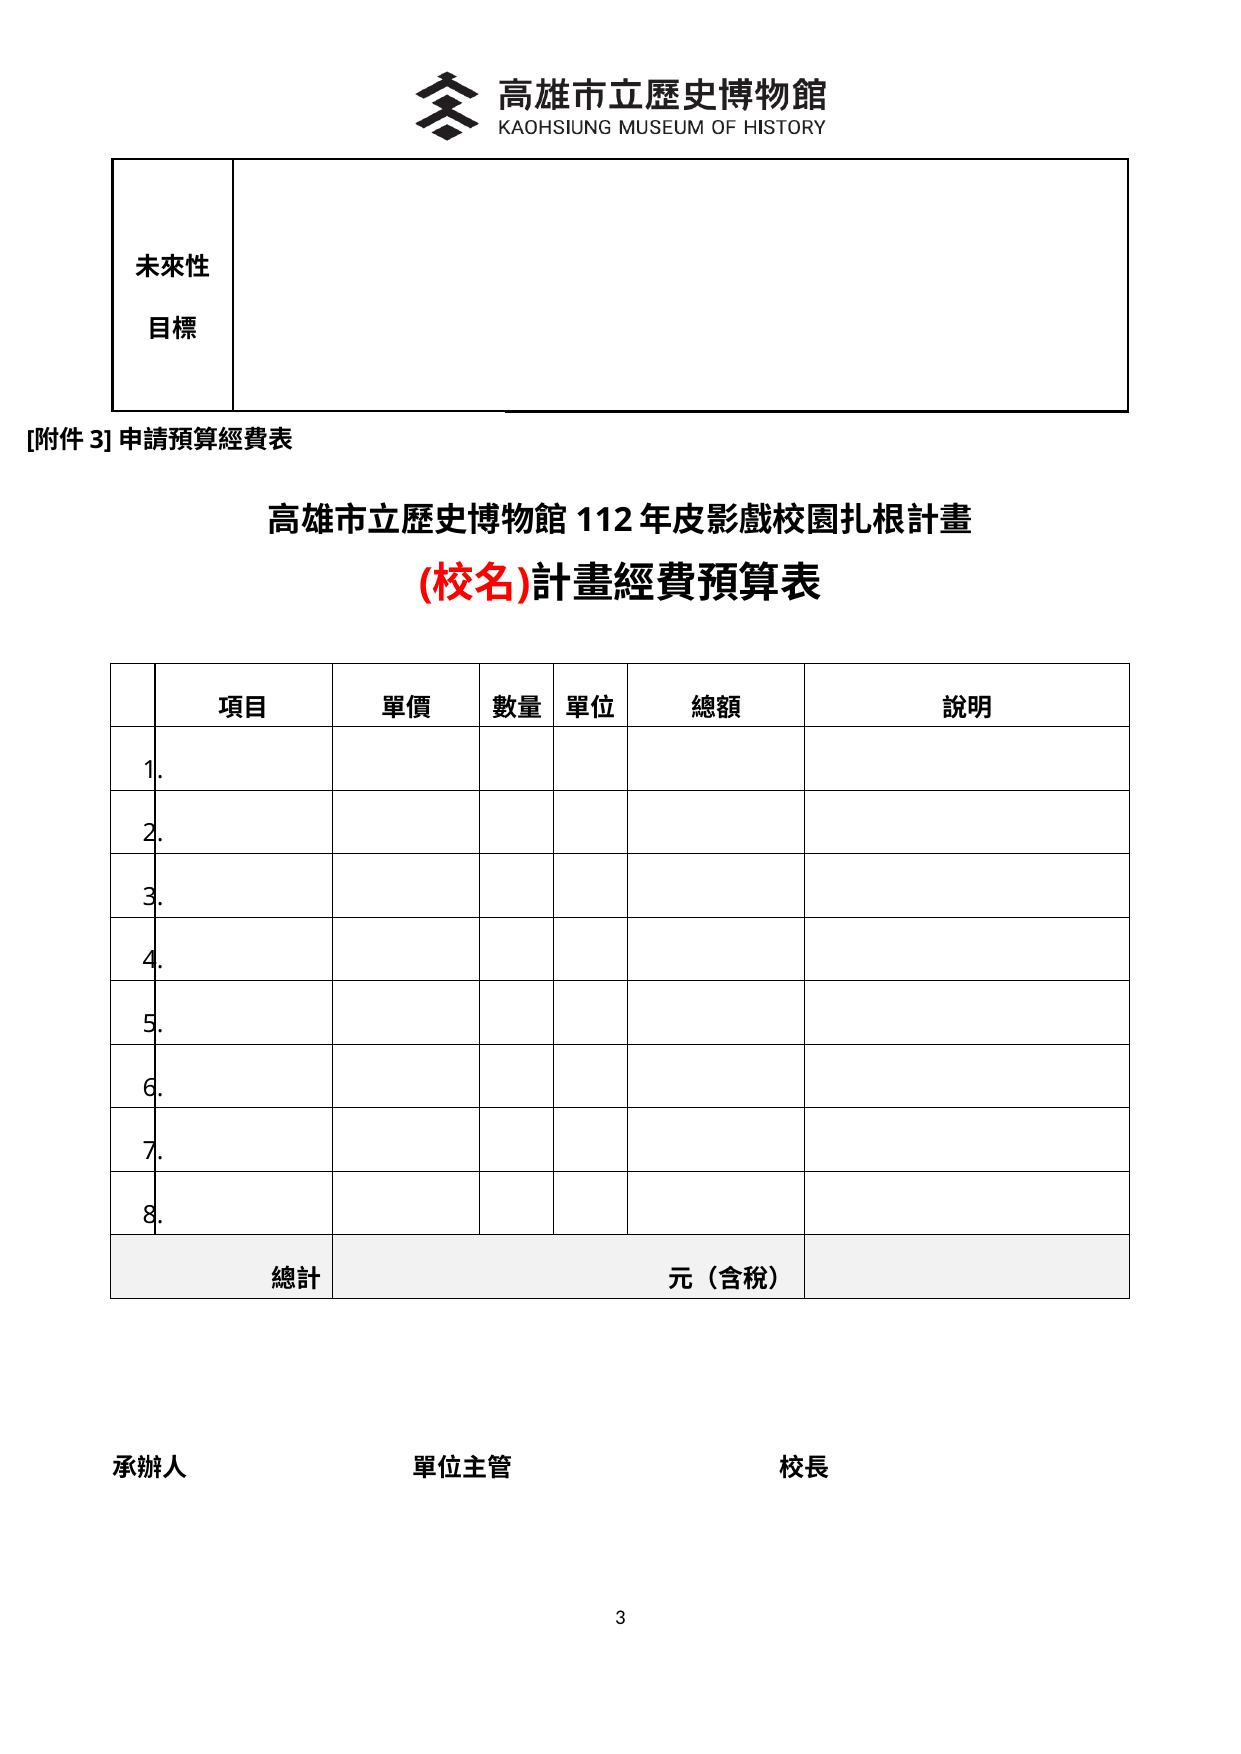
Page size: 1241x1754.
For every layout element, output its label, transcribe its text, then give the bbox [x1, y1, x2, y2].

table_cell [480, 981, 553, 1044]
table_cell [146, 1087, 153, 1094]
table_cell [805, 1235, 1129, 1298]
table_cell [146, 1016, 154, 1023]
table_cell [480, 854, 553, 917]
table_cell [146, 1080, 154, 1086]
table_cell [145, 954, 151, 962]
table_cell [333, 981, 479, 1044]
table_cell [111, 1045, 154, 1107]
table_cell [480, 1045, 553, 1107]
table_cell [480, 791, 553, 853]
table_cell [333, 1108, 479, 1171]
table_header 項目 [156, 664, 332, 726]
table_cell [628, 918, 804, 980]
table_cell [628, 854, 804, 917]
table_cell [554, 1172, 627, 1234]
table_cell [145, 1215, 153, 1221]
table_cell [805, 1108, 1129, 1171]
table_cell [146, 831, 154, 839]
table_cell [628, 1172, 804, 1234]
table_cell [628, 727, 804, 789]
table_cell [333, 854, 479, 917]
table_cell [333, 727, 479, 789]
table_cell [156, 1045, 332, 1107]
table_cell [156, 1172, 332, 1234]
table_cell [480, 1172, 553, 1234]
table_cell [554, 727, 627, 789]
table_cell [111, 1172, 154, 1234]
table_cell [554, 1045, 627, 1107]
table_cell [156, 981, 332, 1044]
table_cell [805, 854, 1129, 917]
table_cell [156, 854, 332, 917]
text 高雄市立歷史博物館 112年皮影戲校園扎根計畫 [11, 412, 1128, 537]
table_cell [554, 791, 627, 853]
table_cell [554, 1108, 627, 1171]
table_cell [805, 918, 1129, 980]
table_cell [628, 791, 804, 853]
table_cell [333, 1172, 479, 1234]
table_cell [111, 981, 154, 1044]
table_header 說明 [805, 664, 1129, 726]
table_cell [111, 918, 154, 980]
table_cell [333, 918, 479, 980]
table_cell [156, 918, 332, 980]
table_cell [805, 791, 1129, 853]
table_header [111, 664, 154, 726]
table_cell [480, 1108, 553, 1171]
table_header 單位 [554, 664, 627, 726]
text 承辦人 單位主管 校長 [112, 1424, 1128, 1486]
table_cell [333, 791, 479, 853]
text [附件3] 申請預算經費表 [26, 419, 490, 455]
table_header 單價 [333, 664, 479, 726]
table_cell [111, 854, 154, 917]
table_cell [333, 1045, 479, 1107]
table_cell [628, 981, 804, 1044]
table_cell [628, 1108, 804, 1171]
table_cell [628, 1045, 804, 1107]
table_cell [554, 981, 627, 1044]
table_cell [111, 791, 154, 853]
table_cell [554, 854, 627, 917]
table_cell [111, 727, 154, 789]
table_cell 總計 [111, 1235, 332, 1298]
table_cell [480, 918, 553, 980]
table_header 總額 [628, 664, 804, 726]
table_cell [805, 981, 1129, 1044]
table_cell [554, 918, 627, 980]
table_header 數量 [480, 664, 553, 726]
table_cell [805, 1045, 1129, 1107]
table_cell [156, 1108, 332, 1171]
table_cell [111, 1108, 154, 1171]
table_cell 元（含稅） [333, 1235, 804, 1298]
table_cell [156, 791, 332, 853]
table_cell [480, 727, 553, 789]
table_cell [156, 727, 332, 789]
table_cell [805, 1172, 1129, 1234]
table_cell 未來性 目標 [114, 160, 232, 410]
text (校名)計畫經費預算表 [112, 537, 1128, 600]
table_cell [805, 727, 1129, 789]
table_cell [234, 160, 1127, 410]
